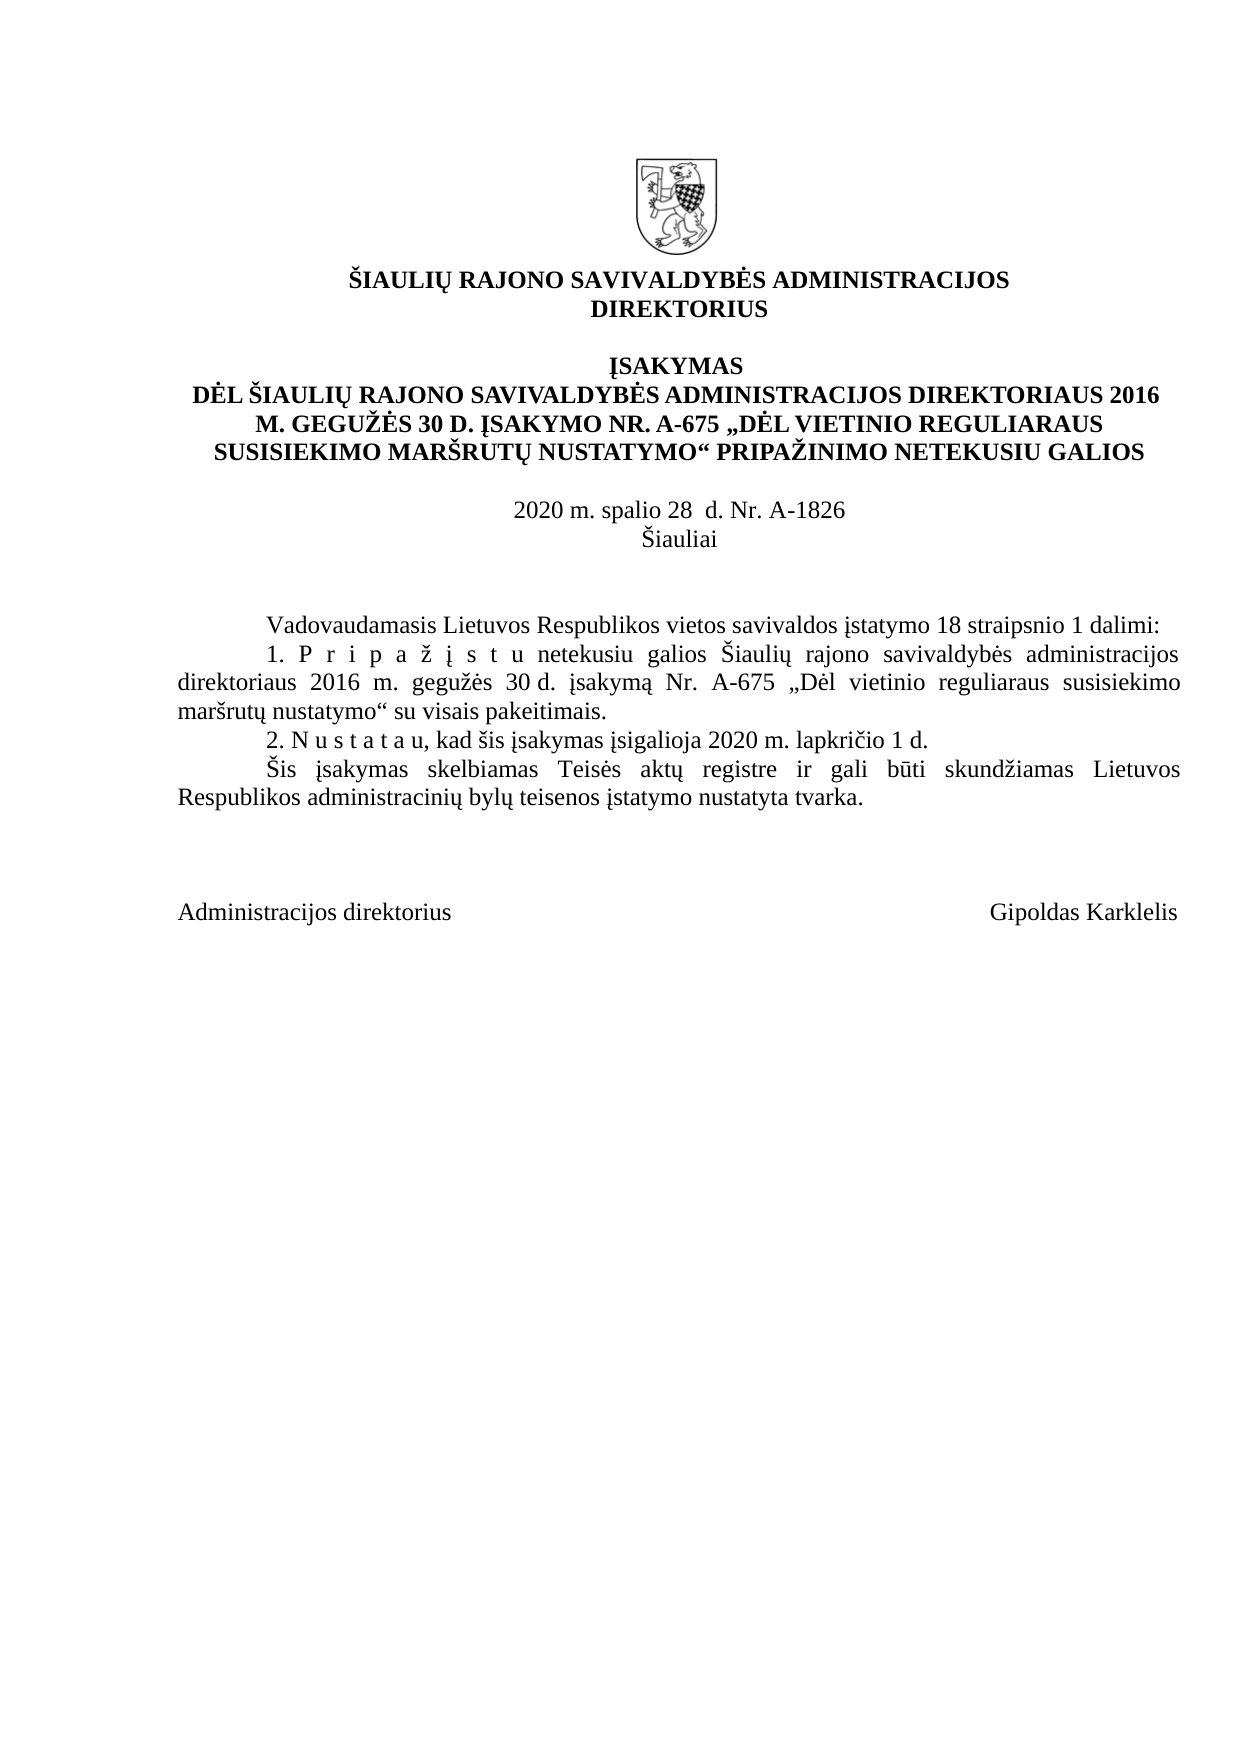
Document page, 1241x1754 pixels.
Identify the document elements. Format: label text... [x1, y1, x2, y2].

text Administracijos direktorius Gipoldas Karklelis [177, 897, 1181, 926]
text 2. N u s t a t a u, kad šis įsakymas įsigalioja 2020 m. lapkričio 1 d. [177, 725, 1181, 754]
text Vadovaudamasis Lietuvos Respublikos vietos savivaldos įstatymo 18 straipsnio 1 dalimi: [177, 610, 1181, 639]
text DIREKTORIUS [177, 294, 1181, 322]
text DĖL ŠIAULIŲ RAJONO SAVIVALDYBĖS ADMINISTRACIJOS DIREKTORIAUS 2016 M. GEGUŽĖS 30 D. ĮSAKYMO NR. A-675 „DĖL VIETINIO REGULIARAUS SUSISIEKIMO MARŠRUTŲ NUSTATYMO“ PRIPAŽINIMO NETEKUSIU GALIOS [177, 380, 1181, 466]
text ĮSAKYMAS [177, 351, 1181, 380]
text 2020 m. spalio 28 d. Nr. A-1826 [177, 495, 1181, 524]
text 1. P r i p a ž į s t u netekusiu galios Šiaulių rajono savivaldybės administracijos direktoriaus 2016 m. gegužės 30 d. įsakymą Nr. A-675 „Dėl vietinio reguliaraus susisiekimo maršrutų nustatymo“ su visais pakeitimais. [177, 639, 1181, 725]
text Šiauliai [177, 524, 1181, 552]
text ŠIAULIŲ RAJONO SAVIVALDYBĖS ADMINISTRACIJOS [177, 265, 1181, 294]
text Šis įsakymas skelbiamas Teisės aktų registre ir gali būti skundžiamas Lietuvos Respublikos administracinių bylų teisenos įstatymo nustatyta tvarka. [177, 754, 1181, 811]
